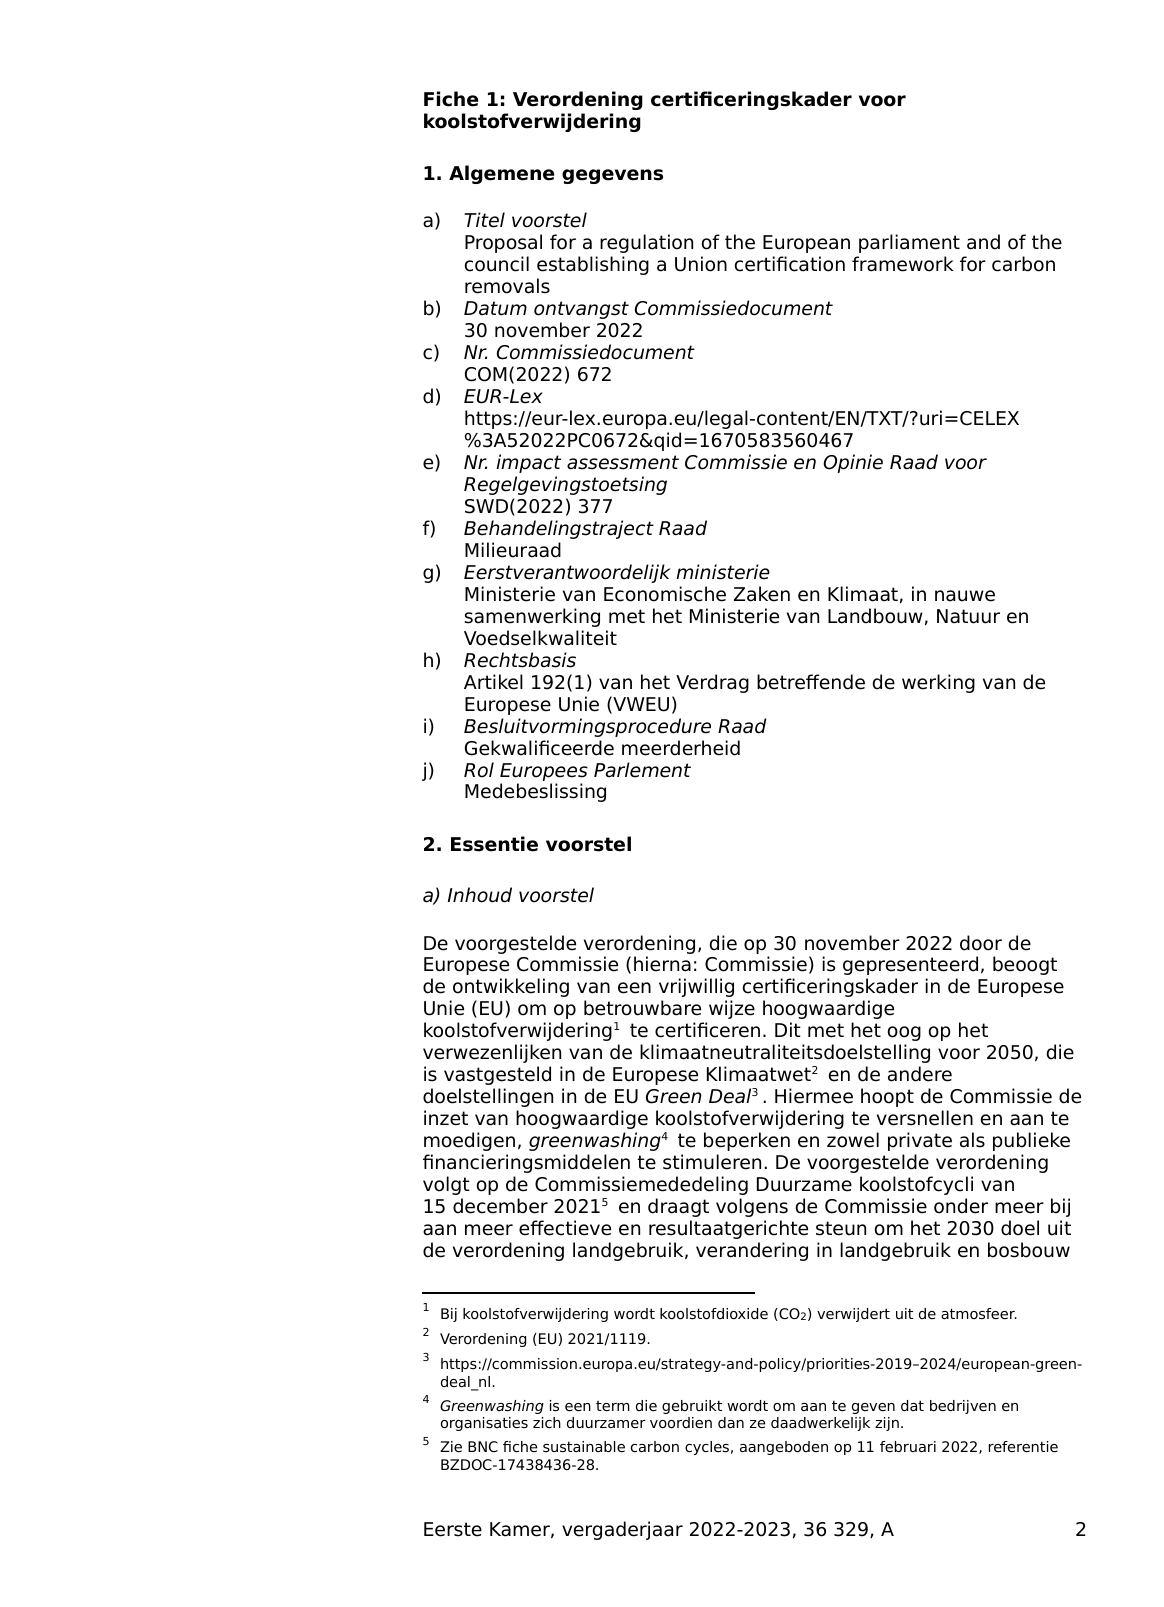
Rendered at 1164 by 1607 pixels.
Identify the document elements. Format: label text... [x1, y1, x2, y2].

text Artikel 192(1) van het Verdrag betreffende de werking van de Europese Unie (VWEU) [464, 672, 1087, 716]
text Zie BNC fiche sustainable carbon cycles, aangeboden op 11 februari 2022, referentie BZDOC-17438436-28. [422, 1435, 1087, 1474]
subtitle 2. Essentie voorstel [422, 833, 1087, 855]
subtitle Fiche 1: Verordening certificeringskader voor koolstofverwijdering [422, 89, 1087, 133]
text De voorgestelde verordening, die op 30 november 2022 door de Europese Commissie (hierna: Commissie) is gepresenteerd, beoogt de ontwikkeling van een vrijwillig certificeringskader in de Europese Unie (EU) om op betrouwbare wijze hoogwaardige koolstofverwijdering te certificeren. Dit met het oog op het verwezenlijken van de klimaatneutraliteitsdoelstelling voor 2050, die is vastgesteld in de Europese Klimaatwet en de andere doelstellingen in de EU Green Deal. Hiermee hoopt de Commissie de inzet van hoogwaardige koolstofverwijdering te versnellen en aan te moedigen, greenwashing te beperken en zowel private als publieke financieringsmiddelen te stimuleren. De voorgestelde verordening volgt op de Commissiemededeling Duurzame koolstofcycli van 15 december 2021 en draagt volgens de Commissie onder meer bij aan meer effectieve en resultaatgerichte steun om het 2030 doel uit de verordening landgebruik, verandering in landgebruik en bosbouw [422, 932, 1087, 1262]
text Bij koolstofverwijdering wordt koolstofdioxide (CO2) verwijdert uit de atmosfeer. [422, 1302, 1087, 1324]
subtitle 1. Algemene gegevens [422, 163, 1087, 185]
text a) Titel voorstel [422, 210, 1087, 232]
text Greenwashing is een term die gebruikt wordt om aan te geven dat bedrijven en organisaties zich duurzamer voordien dan ze daadwerkelijk zijn. [422, 1393, 1087, 1432]
text e) Nr. impact assessment Commissie en Opinie Raad voor Regelgevingstoetsing [422, 452, 1087, 496]
text Proposal for a regulation of the European parliament and of the council establishing a Union certification framework for carbon removals [464, 232, 1087, 298]
text h) Rechtsbasis [422, 649, 1087, 672]
text SWD(2022) 377 [464, 496, 1087, 518]
text g) Eerstverantwoordelijk ministerie [422, 562, 1087, 584]
text Milieuraad [464, 540, 1087, 562]
text Medebeslissing [464, 781, 1087, 803]
subtitle a) Inhoud voorstel [422, 885, 1087, 907]
text j) Rol Europees Parlement [422, 759, 1087, 781]
text Ministerie van Economische Zaken en Klimaat, in nauwe samenwerking met het Ministerie van Landbouw, Natuur en Voedselkwaliteit [464, 584, 1087, 649]
text 30 november 2022 [464, 320, 1087, 342]
text d) EUR-Lex [422, 386, 1087, 408]
text i) Besluitvormingsprocedure Raad [422, 716, 1087, 737]
text https://commission.europa.eu/strategy-and-policy/priorities-2019–2024/european-green-deal_nl. [422, 1352, 1087, 1391]
text c) Nr. Commissiedocument [422, 342, 1087, 364]
text Verordening (EU) 2021/1119. [422, 1327, 1087, 1349]
text COM(2022) 672 [464, 364, 1087, 386]
text Gekwalificeerde meerderheid [464, 737, 1087, 759]
text https://eur-lex.europa.eu/legal-content/EN/TXT/?uri=CELEX%3A52022PC0672&qid=1670583560467 [464, 408, 1087, 452]
text b) Datum ontvangst Commissiedocument [422, 298, 1087, 320]
text f) Behandelingstraject Raad [422, 518, 1087, 540]
